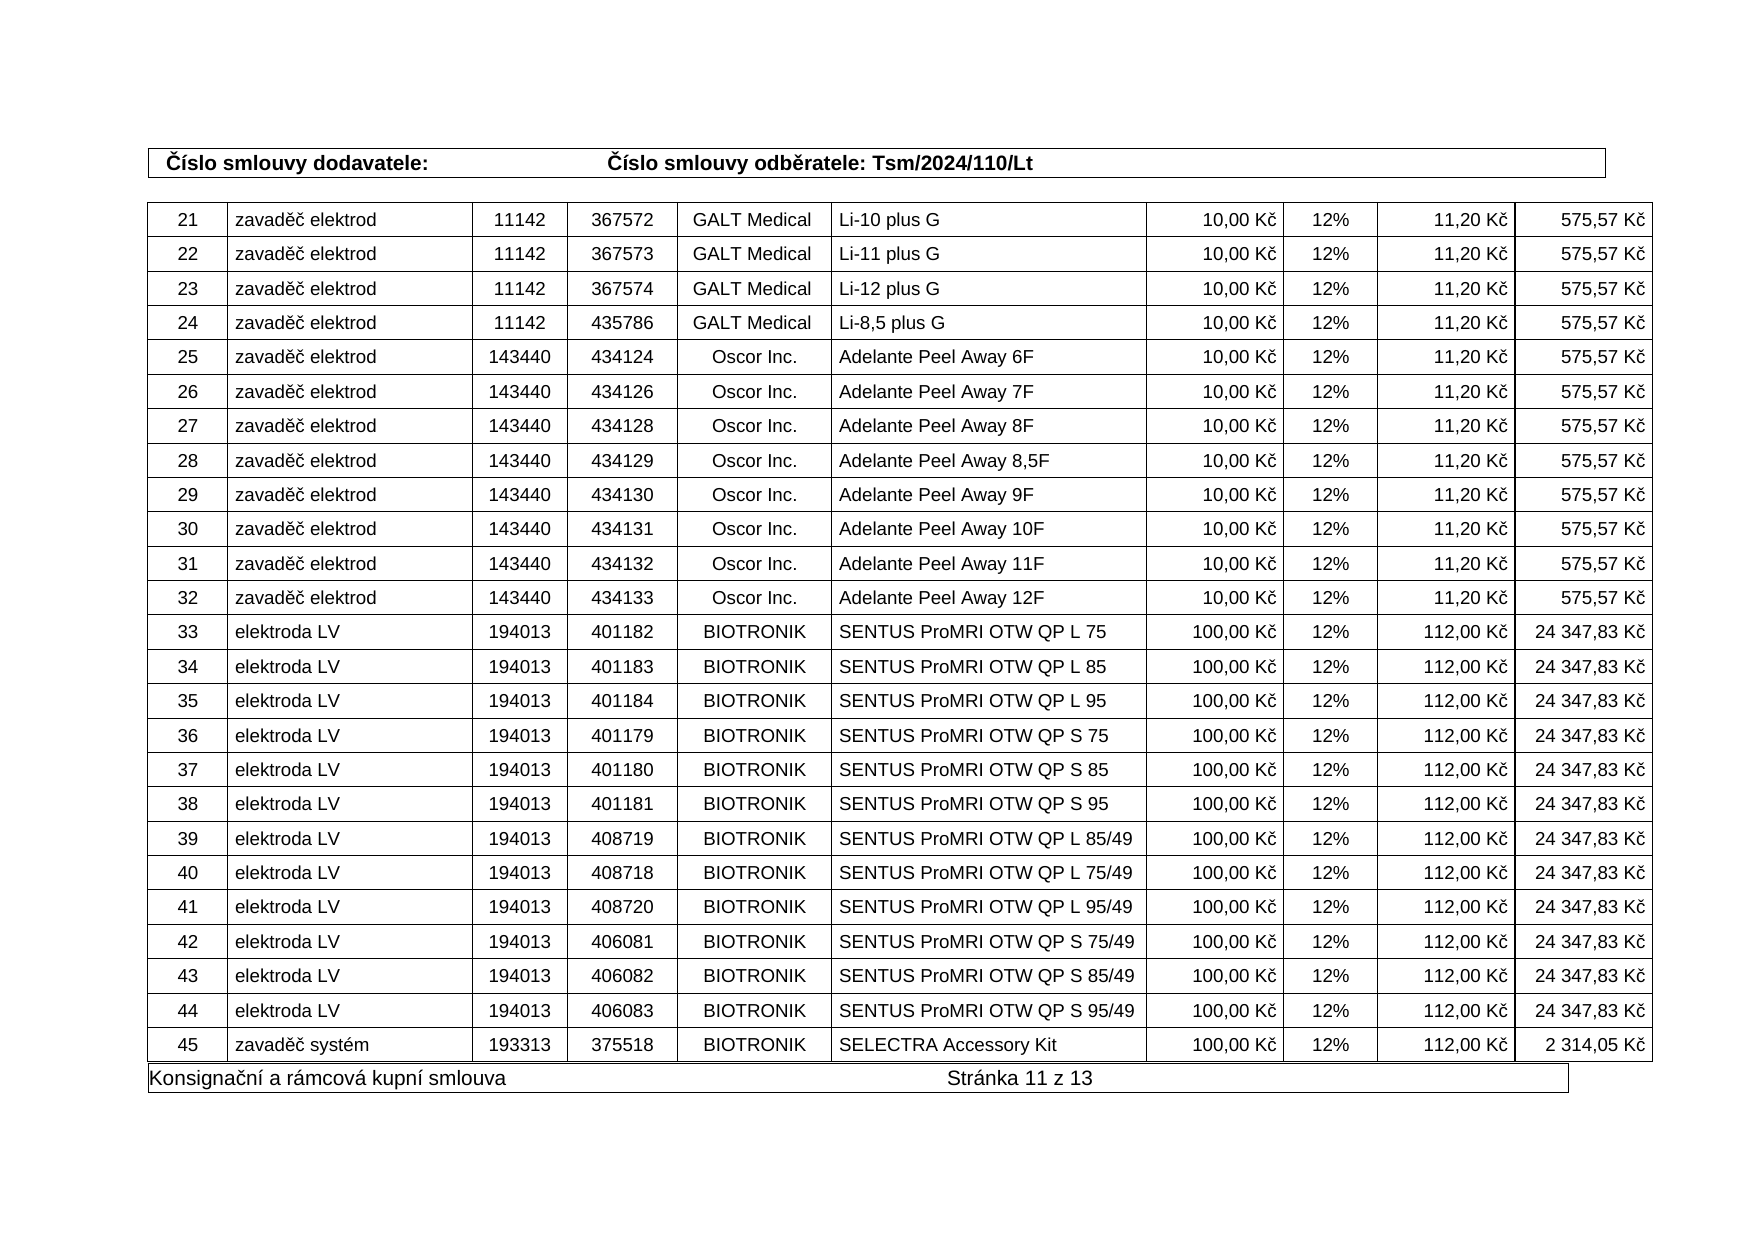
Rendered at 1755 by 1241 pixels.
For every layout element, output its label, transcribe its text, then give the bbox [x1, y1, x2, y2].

table_cell Oscor Inc. [678, 409, 831, 442]
table_cell zavaděč elektrod [228, 547, 472, 580]
table_cell zavaděč elektrod [228, 237, 472, 271]
table_cell 12% [1284, 856, 1377, 889]
table_cell 194013 [473, 890, 567, 924]
table_cell elektroda LV [228, 787, 472, 821]
table_cell 12% [1284, 478, 1377, 511]
table_cell 11,20 Kč [1378, 409, 1514, 442]
table_cell BIOTRONIK [678, 890, 831, 924]
table_cell BIOTRONIK [678, 719, 831, 752]
table_cell 12% [1284, 375, 1377, 408]
table_cell zavaděč elektrod [228, 203, 472, 236]
table_cell SENTUS ProMRI OTW QP S 95/49 [832, 994, 1146, 1027]
table_cell 194013 [473, 787, 567, 821]
table_cell zavaděč elektrod [228, 272, 472, 305]
table_cell elektroda LV [228, 890, 472, 924]
table_cell 143440 [473, 581, 567, 614]
table_cell 194013 [473, 822, 567, 855]
table_cell Adelante Peel Away 10F [832, 512, 1146, 546]
table_cell elektroda LV [228, 719, 472, 752]
table_cell 100,00 Kč [1147, 925, 1283, 958]
table_cell 24 347,83 Kč [1516, 787, 1652, 821]
table_cell 12% [1284, 547, 1377, 580]
table_cell zavaděč elektrod [228, 581, 472, 614]
table_cell elektroda LV [228, 684, 472, 717]
table_cell elektroda LV [228, 822, 472, 855]
table_cell SENTUS ProMRI OTW QP L 75/49 [832, 856, 1146, 889]
table_cell Oscor Inc. [678, 581, 831, 614]
table_cell 12% [1284, 753, 1377, 786]
table_cell 143440 [473, 444, 567, 477]
table_cell 575,57 Kč [1516, 237, 1652, 271]
table_cell elektroda LV [228, 959, 472, 992]
table_cell 11,20 Kč [1378, 237, 1514, 271]
table_cell 112,00 Kč [1378, 1028, 1514, 1061]
table_cell BIOTRONIK [678, 959, 831, 992]
table_cell 434124 [568, 340, 677, 374]
table_cell Adelante Peel Away 8F [832, 409, 1146, 442]
table_cell 12% [1284, 615, 1377, 649]
table_cell zavaděč elektrod [228, 306, 472, 339]
table_cell SENTUS ProMRI OTW QP L 85 [832, 650, 1146, 683]
table_cell 100,00 Kč [1147, 1028, 1283, 1061]
table_cell 34 [148, 650, 227, 683]
table_cell BIOTRONIK [678, 753, 831, 786]
table_cell 12% [1284, 272, 1377, 305]
table_cell 38 [148, 787, 227, 821]
table_cell 112,00 Kč [1378, 959, 1514, 992]
table_cell 100,00 Kč [1147, 994, 1283, 1027]
table_cell 575,57 Kč [1516, 547, 1652, 580]
table_cell 44 [148, 994, 227, 1027]
table_cell 11,20 Kč [1378, 478, 1514, 511]
table_cell 2 314,05 Kč [1516, 1028, 1652, 1061]
table_cell 435786 [568, 306, 677, 339]
table_cell 406081 [568, 925, 677, 958]
table_cell SELECTRA Accessory Kit [832, 1028, 1146, 1061]
table_cell 12% [1284, 203, 1377, 236]
table_cell 24 [148, 306, 227, 339]
table_cell 12% [1284, 512, 1377, 546]
table_cell SENTUS ProMRI OTW QP S 75/49 [832, 925, 1146, 958]
table_cell 11,20 Kč [1378, 512, 1514, 546]
table_cell 194013 [473, 856, 567, 889]
table_cell 35 [148, 684, 227, 717]
table_cell 193313 [473, 1028, 567, 1061]
table_cell 194013 [473, 925, 567, 958]
table_cell Adelante Peel Away 12F [832, 581, 1146, 614]
table_cell 10,00 Kč [1147, 375, 1283, 408]
table_cell 100,00 Kč [1147, 890, 1283, 924]
table_cell 406083 [568, 994, 677, 1027]
table_cell Oscor Inc. [678, 375, 831, 408]
table_cell 11,20 Kč [1378, 272, 1514, 305]
table_cell 100,00 Kč [1147, 959, 1283, 992]
table_cell 12% [1284, 822, 1377, 855]
table_cell 194013 [473, 650, 567, 683]
table_cell 575,57 Kč [1516, 512, 1652, 546]
table_cell 100,00 Kč [1147, 684, 1283, 717]
table_cell Adelante Peel Away 7F [832, 375, 1146, 408]
table_cell 12% [1284, 719, 1377, 752]
table_cell 10,00 Kč [1147, 203, 1283, 236]
table_cell zavaděč elektrod [228, 375, 472, 408]
table_cell Oscor Inc. [678, 547, 831, 580]
table_cell 10,00 Kč [1147, 409, 1283, 442]
table_cell 100,00 Kč [1147, 615, 1283, 649]
table_cell Li-12 plus G [832, 272, 1146, 305]
table_cell 112,00 Kč [1378, 650, 1514, 683]
table_cell 10,00 Kč [1147, 581, 1283, 614]
table_cell 32 [148, 581, 227, 614]
table_cell 12% [1284, 994, 1377, 1027]
table_cell 24 347,83 Kč [1516, 684, 1652, 717]
table_cell zavaděč elektrod [228, 478, 472, 511]
table_cell 12% [1284, 787, 1377, 821]
table_cell BIOTRONIK [678, 787, 831, 821]
table_cell GALT Medical [678, 272, 831, 305]
table_cell 401180 [568, 753, 677, 786]
table_cell 24 347,83 Kč [1516, 753, 1652, 786]
table_cell 37 [148, 753, 227, 786]
table_cell 194013 [473, 684, 567, 717]
table_cell 408720 [568, 890, 677, 924]
table_cell Li-10 plus G [832, 203, 1146, 236]
table_cell 12% [1284, 959, 1377, 992]
table_cell 434129 [568, 444, 677, 477]
table_cell 10,00 Kč [1147, 237, 1283, 271]
table_cell 575,57 Kč [1516, 478, 1652, 511]
table_cell BIOTRONIK [678, 925, 831, 958]
table_cell 25 [148, 340, 227, 374]
table_cell 12% [1284, 1028, 1377, 1061]
table_cell 12% [1284, 925, 1377, 958]
table_cell 12% [1284, 890, 1377, 924]
table_cell 11142 [473, 306, 567, 339]
table_cell elektroda LV [228, 994, 472, 1027]
table_cell 100,00 Kč [1147, 822, 1283, 855]
table_cell 12% [1284, 684, 1377, 717]
table_cell SENTUS ProMRI OTW QP L 85/49 [832, 822, 1146, 855]
table_cell 100,00 Kč [1147, 719, 1283, 752]
table_cell 33 [148, 615, 227, 649]
table_cell 11,20 Kč [1378, 375, 1514, 408]
table_cell 22 [148, 237, 227, 271]
table_cell 12% [1284, 409, 1377, 442]
table_cell 10,00 Kč [1147, 478, 1283, 511]
table_cell Li-8,5 plus G [832, 306, 1146, 339]
table_cell 112,00 Kč [1378, 753, 1514, 786]
table_cell 24 347,83 Kč [1516, 994, 1652, 1027]
table_cell 143440 [473, 409, 567, 442]
table_cell 10,00 Kč [1147, 444, 1283, 477]
table_cell 100,00 Kč [1147, 650, 1283, 683]
table_cell 367573 [568, 237, 677, 271]
table_cell 143440 [473, 375, 567, 408]
table_cell SENTUS ProMRI OTW QP L 75 [832, 615, 1146, 649]
table_cell 112,00 Kč [1378, 684, 1514, 717]
table_cell 12% [1284, 444, 1377, 477]
table_cell 100,00 Kč [1147, 787, 1283, 821]
table_cell 575,57 Kč [1516, 306, 1652, 339]
table_cell 112,00 Kč [1378, 994, 1514, 1027]
table_cell 11142 [473, 203, 567, 236]
table_cell 10,00 Kč [1147, 512, 1283, 546]
table_cell 143440 [473, 340, 567, 374]
table_cell 11,20 Kč [1378, 547, 1514, 580]
table_cell BIOTRONIK [678, 994, 831, 1027]
table_cell zavaděč elektrod [228, 512, 472, 546]
table_cell 408718 [568, 856, 677, 889]
table_cell BIOTRONIK [678, 1028, 831, 1061]
table_cell 29 [148, 478, 227, 511]
table_cell 26 [148, 375, 227, 408]
table_cell 367572 [568, 203, 677, 236]
table_cell 11,20 Kč [1378, 340, 1514, 374]
table_cell 367574 [568, 272, 677, 305]
table_cell Oscor Inc. [678, 444, 831, 477]
table_cell 11,20 Kč [1378, 444, 1514, 477]
table_cell SENTUS ProMRI OTW QP S 85 [832, 753, 1146, 786]
table_cell 24 347,83 Kč [1516, 615, 1652, 649]
table_cell 11,20 Kč [1378, 203, 1514, 236]
table_cell 12% [1284, 340, 1377, 374]
table_cell zavaděč elektrod [228, 444, 472, 477]
table_cell 143440 [473, 478, 567, 511]
table_cell 401182 [568, 615, 677, 649]
table_cell zavaděč systém [228, 1028, 472, 1061]
table_cell Li-11 plus G [832, 237, 1146, 271]
table_cell elektroda LV [228, 925, 472, 958]
table_cell 24 347,83 Kč [1516, 890, 1652, 924]
table_cell SENTUS ProMRI OTW QP S 85/49 [832, 959, 1146, 992]
table_cell 11142 [473, 237, 567, 271]
table_cell 575,57 Kč [1516, 409, 1652, 442]
table_cell 434126 [568, 375, 677, 408]
table_cell zavaděč elektrod [228, 340, 472, 374]
table_cell 112,00 Kč [1378, 822, 1514, 855]
table_cell GALT Medical [678, 203, 831, 236]
table_cell 575,57 Kč [1516, 444, 1652, 477]
table_cell 11,20 Kč [1378, 306, 1514, 339]
table_cell elektroda LV [228, 753, 472, 786]
table_cell BIOTRONIK [678, 684, 831, 717]
table_cell 43 [148, 959, 227, 992]
table_cell Adelante Peel Away 8,5F [832, 444, 1146, 477]
table_cell 143440 [473, 547, 567, 580]
table_cell 10,00 Kč [1147, 340, 1283, 374]
table_cell Oscor Inc. [678, 340, 831, 374]
table_cell 24 347,83 Kč [1516, 856, 1652, 889]
table_cell 401179 [568, 719, 677, 752]
table_cell 24 347,83 Kč [1516, 925, 1652, 958]
table_cell 24 347,83 Kč [1516, 822, 1652, 855]
table_cell 434132 [568, 547, 677, 580]
table_cell GALT Medical [678, 237, 831, 271]
table_cell 434128 [568, 409, 677, 442]
table_cell elektroda LV [228, 856, 472, 889]
table_cell 434133 [568, 581, 677, 614]
table_cell 31 [148, 547, 227, 580]
table_cell elektroda LV [228, 650, 472, 683]
table_cell 575,57 Kč [1516, 581, 1652, 614]
table_cell 12% [1284, 650, 1377, 683]
table_cell BIOTRONIK [678, 650, 831, 683]
table_cell 112,00 Kč [1378, 787, 1514, 821]
table_cell 11,20 Kč [1378, 581, 1514, 614]
table_cell SENTUS ProMRI OTW QP S 95 [832, 787, 1146, 821]
table_cell 112,00 Kč [1378, 615, 1514, 649]
table_cell 24 347,83 Kč [1516, 959, 1652, 992]
table_cell BIOTRONIK [678, 822, 831, 855]
table_cell 23 [148, 272, 227, 305]
table_cell 375518 [568, 1028, 677, 1061]
table_cell 12% [1284, 237, 1377, 271]
table_cell BIOTRONIK [678, 615, 831, 649]
table_cell 408719 [568, 822, 677, 855]
table_cell Adelante Peel Away 11F [832, 547, 1146, 580]
table_cell 434131 [568, 512, 677, 546]
table_cell 10,00 Kč [1147, 306, 1283, 339]
table_cell 575,57 Kč [1516, 203, 1652, 236]
table_cell 194013 [473, 615, 567, 649]
table_cell 45 [148, 1028, 227, 1061]
table_cell 406082 [568, 959, 677, 992]
table_cell 194013 [473, 719, 567, 752]
table_cell GALT Medical [678, 306, 831, 339]
table_cell 12% [1284, 306, 1377, 339]
table_cell 24 347,83 Kč [1516, 650, 1652, 683]
table_cell Adelante Peel Away 9F [832, 478, 1146, 511]
table_cell 21 [148, 203, 227, 236]
table_cell elektroda LV [228, 615, 472, 649]
table_cell 28 [148, 444, 227, 477]
table_cell 575,57 Kč [1516, 375, 1652, 408]
table_cell 401184 [568, 684, 677, 717]
table_cell 112,00 Kč [1378, 856, 1514, 889]
table_cell 40 [148, 856, 227, 889]
table_cell 401183 [568, 650, 677, 683]
table_cell 24 347,83 Kč [1516, 719, 1652, 752]
table_cell 112,00 Kč [1378, 890, 1514, 924]
table_cell 194013 [473, 753, 567, 786]
table_cell 401181 [568, 787, 677, 821]
table_cell 12% [1284, 581, 1377, 614]
table_cell 100,00 Kč [1147, 753, 1283, 786]
table_cell 30 [148, 512, 227, 546]
table_cell 10,00 Kč [1147, 547, 1283, 580]
table_cell 143440 [473, 512, 567, 546]
table_cell 36 [148, 719, 227, 752]
table_cell 112,00 Kč [1378, 925, 1514, 958]
table_cell 575,57 Kč [1516, 340, 1652, 374]
table_cell 194013 [473, 994, 567, 1027]
table_cell Adelante Peel Away 6F [832, 340, 1146, 374]
table_cell 39 [148, 822, 227, 855]
table_cell 42 [148, 925, 227, 958]
table_cell 100,00 Kč [1147, 856, 1283, 889]
table_cell 10,00 Kč [1147, 272, 1283, 305]
table_cell 575,57 Kč [1516, 272, 1652, 305]
table_cell 112,00 Kč [1378, 719, 1514, 752]
table_cell Oscor Inc. [678, 478, 831, 511]
table_cell 11142 [473, 272, 567, 305]
table_cell Oscor Inc. [678, 512, 831, 546]
table_cell zavaděč elektrod [228, 409, 472, 442]
table_cell 41 [148, 890, 227, 924]
table_cell 434130 [568, 478, 677, 511]
table_cell SENTUS ProMRI OTW QP L 95/49 [832, 890, 1146, 924]
table_cell 194013 [473, 959, 567, 992]
table_cell 27 [148, 409, 227, 442]
table_cell SENTUS ProMRI OTW QP L 95 [832, 684, 1146, 717]
table_cell BIOTRONIK [678, 856, 831, 889]
table_cell SENTUS ProMRI OTW QP S 75 [832, 719, 1146, 752]
